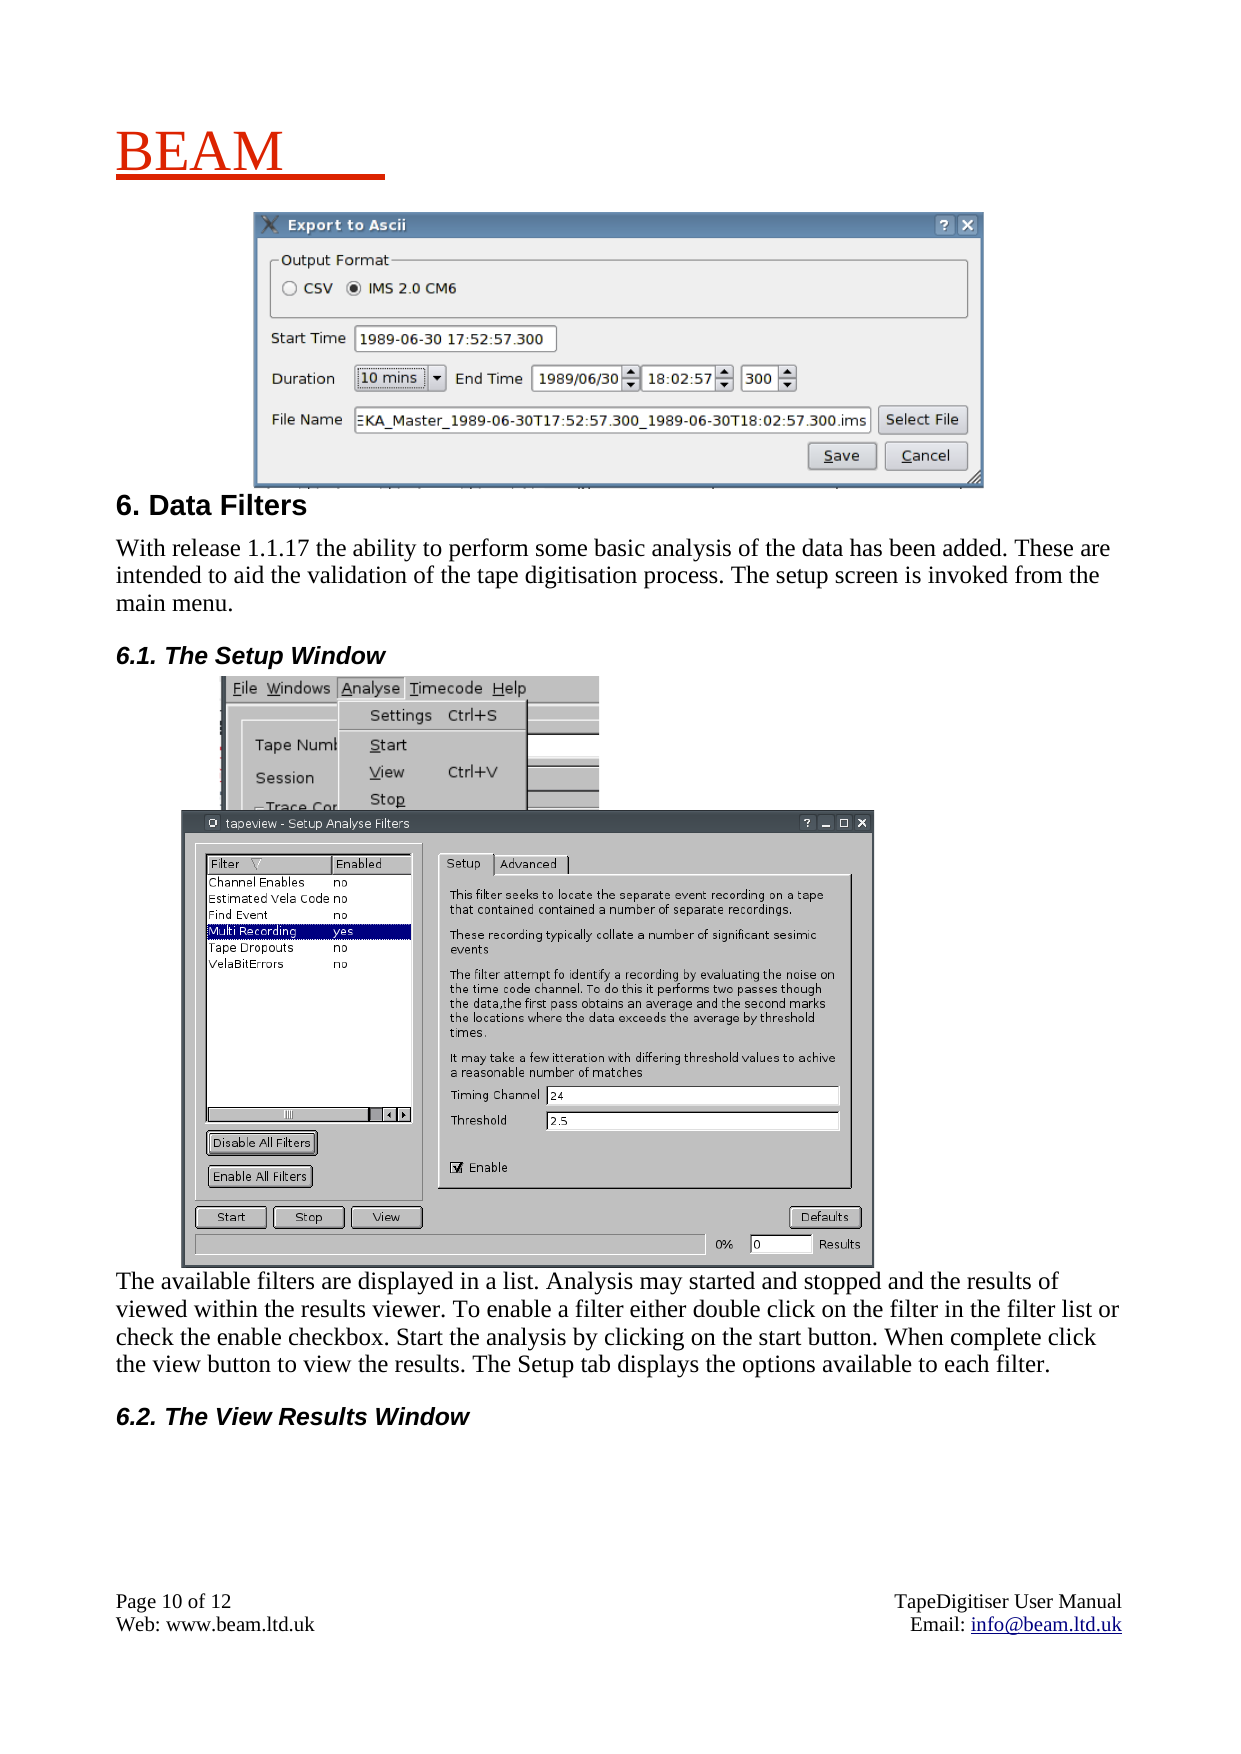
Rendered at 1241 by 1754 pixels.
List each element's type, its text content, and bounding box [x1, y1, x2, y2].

text With release 1.1.17 the ability to perform some basic analysis of the data has been added. These are intended to aid the validation of the tape digitisation process. The setup screen is invoked from the main menu. [116, 534, 1122, 617]
subtitle The Setup Window [116, 642, 1122, 670]
text The available filters are displayed in a list. Analysis may started and stopped and the results of viewed within the results viewer. To enable a filter either double click on the filter in the filter list or check the enable checkbox. Start the analysis by clicking on the start button. When complete click the view button to view the results. The Setup tab displays the options available to each filter. [116, 682, 1122, 1378]
subtitle The View Results Window [116, 1403, 1122, 1431]
picture [181, 676, 875, 1268]
subtitle Data Filters [116, 212, 1122, 521]
picture [253, 212, 984, 489]
